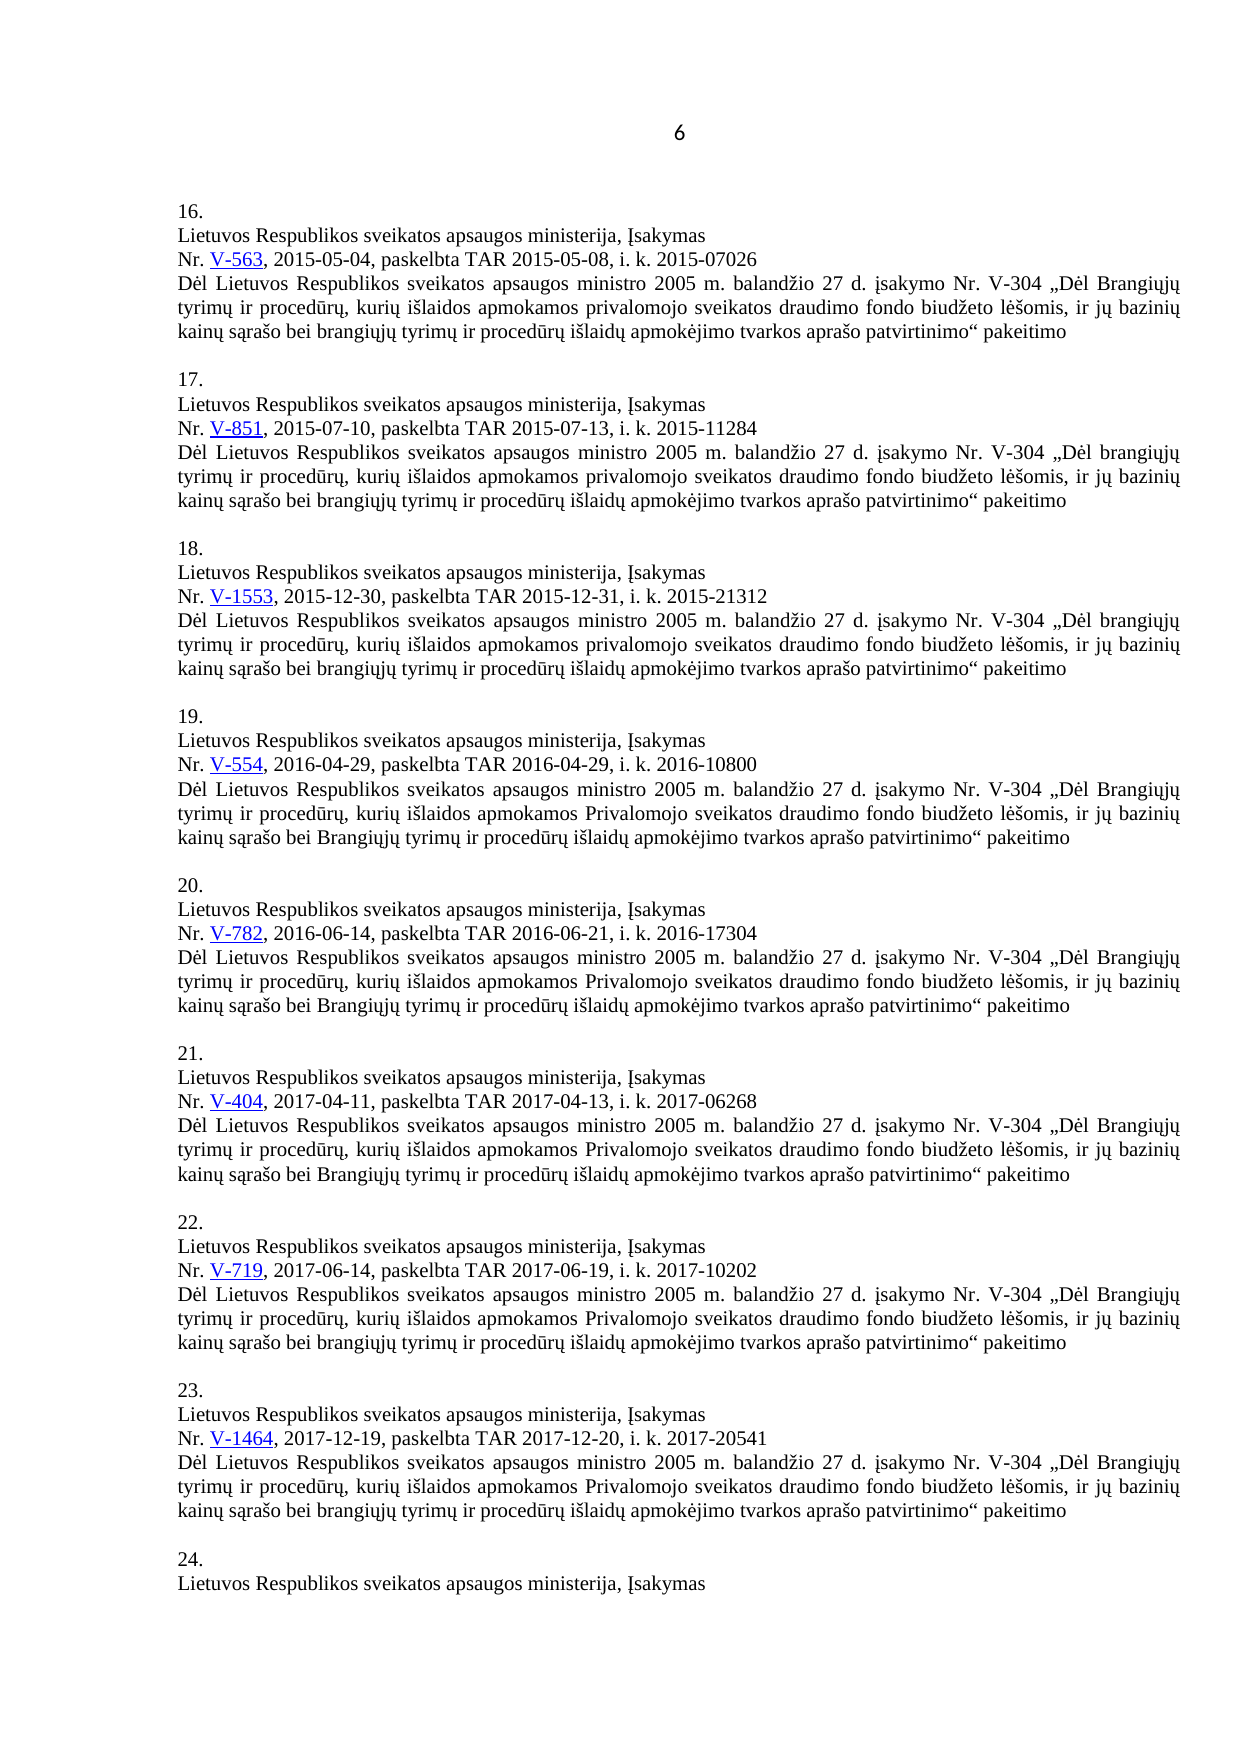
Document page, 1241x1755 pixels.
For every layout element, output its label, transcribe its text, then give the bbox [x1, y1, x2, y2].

text Lietuvos Respublikos sveikatos apsaugos ministerija, Įsakymas [177, 391, 1181, 416]
text Nr. V-851, 2015-07-10, paskelbta TAR 2015-07-13, i. k. 2015-11284 [177, 416, 1181, 439]
text Dėl Lietuvos Respublikos sveikatos apsaugos ministro 2005 m. balandžio 27 d. įsakymo Nr. V-304 „Dėl Brangiųjų tyrimų ir procedūrų, kurių išlaidos apmokamos Privalomojo sveikatos draudimo fondo biudžeto lėšomis, ir jų bazinių kainų sąrašo bei brangiųjų tyrimų ir procedūrų išlaidų apmokėjimo tvarkos aprašo patvirtinimo“ pakeitimo [177, 1282, 1181, 1354]
text Dėl Lietuvos Respublikos sveikatos apsaugos ministro 2005 m. balandžio 27 d. įsakymo Nr. V-304 „Dėl brangiųjų tyrimų ir procedūrų, kurių išlaidos apmokamos privalomojo sveikatos draudimo fondo biudžeto lėšomis, ir jų bazinių kainų sąrašo bei brangiųjų tyrimų ir procedūrų išlaidų apmokėjimo tvarkos aprašo patvirtinimo“ pakeitimo [177, 439, 1181, 512]
text Dėl Lietuvos Respublikos sveikatos apsaugos ministro 2005 m. balandžio 27 d. įsakymo Nr. V-304 „Dėl brangiųjų tyrimų ir procedūrų, kurių išlaidos apmokamos privalomojo sveikatos draudimo fondo biudžeto lėšomis, ir jų bazinių kainų sąrašo bei brangiųjų tyrimų ir procedūrų išlaidų apmokėjimo tvarkos aprašo patvirtinimo“ pakeitimo [177, 608, 1181, 680]
text 22. [177, 1209, 1181, 1234]
text Nr. V-404, 2017-04-11, paskelbta TAR 2017-04-13, i. k. 2017-06268 [177, 1089, 1181, 1113]
text 20. [177, 873, 1181, 897]
text Lietuvos Respublikos sveikatos apsaugos ministerija, Įsakymas [177, 1571, 1181, 1594]
text Lietuvos Respublikos sveikatos apsaugos ministerija, Įsakymas [177, 1234, 1181, 1258]
text Lietuvos Respublikos sveikatos apsaugos ministerija, Įsakymas [177, 897, 1181, 921]
text Dėl Lietuvos Respublikos sveikatos apsaugos ministro 2005 m. balandžio 27 d. įsakymo Nr. V-304 „Dėl Brangiųjų tyrimų ir procedūrų, kurių išlaidos apmokamos privalomojo sveikatos draudimo fondo biudžeto lėšomis, ir jų bazinių kainų sąrašo bei brangiųjų tyrimų ir procedūrų išlaidų apmokėjimo tvarkos aprašo patvirtinimo“ pakeitimo [177, 271, 1181, 343]
text Dėl Lietuvos Respublikos sveikatos apsaugos ministro 2005 m. balandžio 27 d. įsakymo Nr. V-304 „Dėl Brangiųjų tyrimų ir procedūrų, kurių išlaidos apmokamos Privalomojo sveikatos draudimo fondo biudžeto lėšomis, ir jų bazinių kainų sąrašo bei brangiųjų tyrimų ir procedūrų išlaidų apmokėjimo tvarkos aprašo patvirtinimo“ pakeitimo [177, 1450, 1181, 1522]
text Lietuvos Respublikos sveikatos apsaugos ministerija, Įsakymas [177, 1065, 1181, 1089]
text Nr. V-1553, 2015-12-30, paskelbta TAR 2015-12-31, i. k. 2015-21312 [177, 584, 1181, 608]
text Nr. V-782, 2016-06-14, paskelbta TAR 2016-06-21, i. k. 2016-17304 [177, 921, 1181, 945]
text 21. [177, 1041, 1181, 1065]
text Lietuvos Respublikos sveikatos apsaugos ministerija, Įsakymas [177, 1402, 1181, 1426]
text Lietuvos Respublikos sveikatos apsaugos ministerija, Įsakymas [177, 560, 1181, 584]
text Nr. V-563, 2015-05-04, paskelbta TAR 2015-05-08, i. k. 2015-07026 [177, 247, 1181, 271]
text 24. [177, 1546, 1181, 1571]
text Nr. V-1464, 2017-12-19, paskelbta TAR 2017-12-20, i. k. 2017-20541 [177, 1426, 1181, 1450]
text Lietuvos Respublikos sveikatos apsaugos ministerija, Įsakymas [177, 223, 1181, 247]
text 16. [177, 199, 1181, 223]
text 19. [177, 704, 1181, 728]
text 18. [177, 536, 1181, 560]
text 17. [177, 367, 1181, 391]
text 23. [177, 1378, 1181, 1402]
text Dėl Lietuvos Respublikos sveikatos apsaugos ministro 2005 m. balandžio 27 d. įsakymo Nr. V-304 „Dėl Brangiųjų tyrimų ir procedūrų, kurių išlaidos apmokamos Privalomojo sveikatos draudimo fondo biudžeto lėšomis, ir jų bazinių kainų sąrašo bei Brangiųjų tyrimų ir procedūrų išlaidų apmokėjimo tvarkos aprašo patvirtinimo“ pakeitimo [177, 776, 1181, 849]
text Nr. V-719, 2017-06-14, paskelbta TAR 2017-06-19, i. k. 2017-10202 [177, 1258, 1181, 1282]
text Dėl Lietuvos Respublikos sveikatos apsaugos ministro 2005 m. balandžio 27 d. įsakymo Nr. V-304 „Dėl Brangiųjų tyrimų ir procedūrų, kurių išlaidos apmokamos Privalomojo sveikatos draudimo fondo biudžeto lėšomis, ir jų bazinių kainų sąrašo bei Brangiųjų tyrimų ir procedūrų išlaidų apmokėjimo tvarkos aprašo patvirtinimo“ pakeitimo [177, 1113, 1181, 1186]
text Dėl Lietuvos Respublikos sveikatos apsaugos ministro 2005 m. balandžio 27 d. įsakymo Nr. V-304 „Dėl Brangiųjų tyrimų ir procedūrų, kurių išlaidos apmokamos Privalomojo sveikatos draudimo fondo biudžeto lėšomis, ir jų bazinių kainų sąrašo bei Brangiųjų tyrimų ir procedūrų išlaidų apmokėjimo tvarkos aprašo patvirtinimo“ pakeitimo [177, 945, 1181, 1017]
text Nr. V-554, 2016-04-29, paskelbta TAR 2016-04-29, i. k. 2016-10800 [177, 752, 1181, 776]
text Lietuvos Respublikos sveikatos apsaugos ministerija, Įsakymas [177, 728, 1181, 752]
